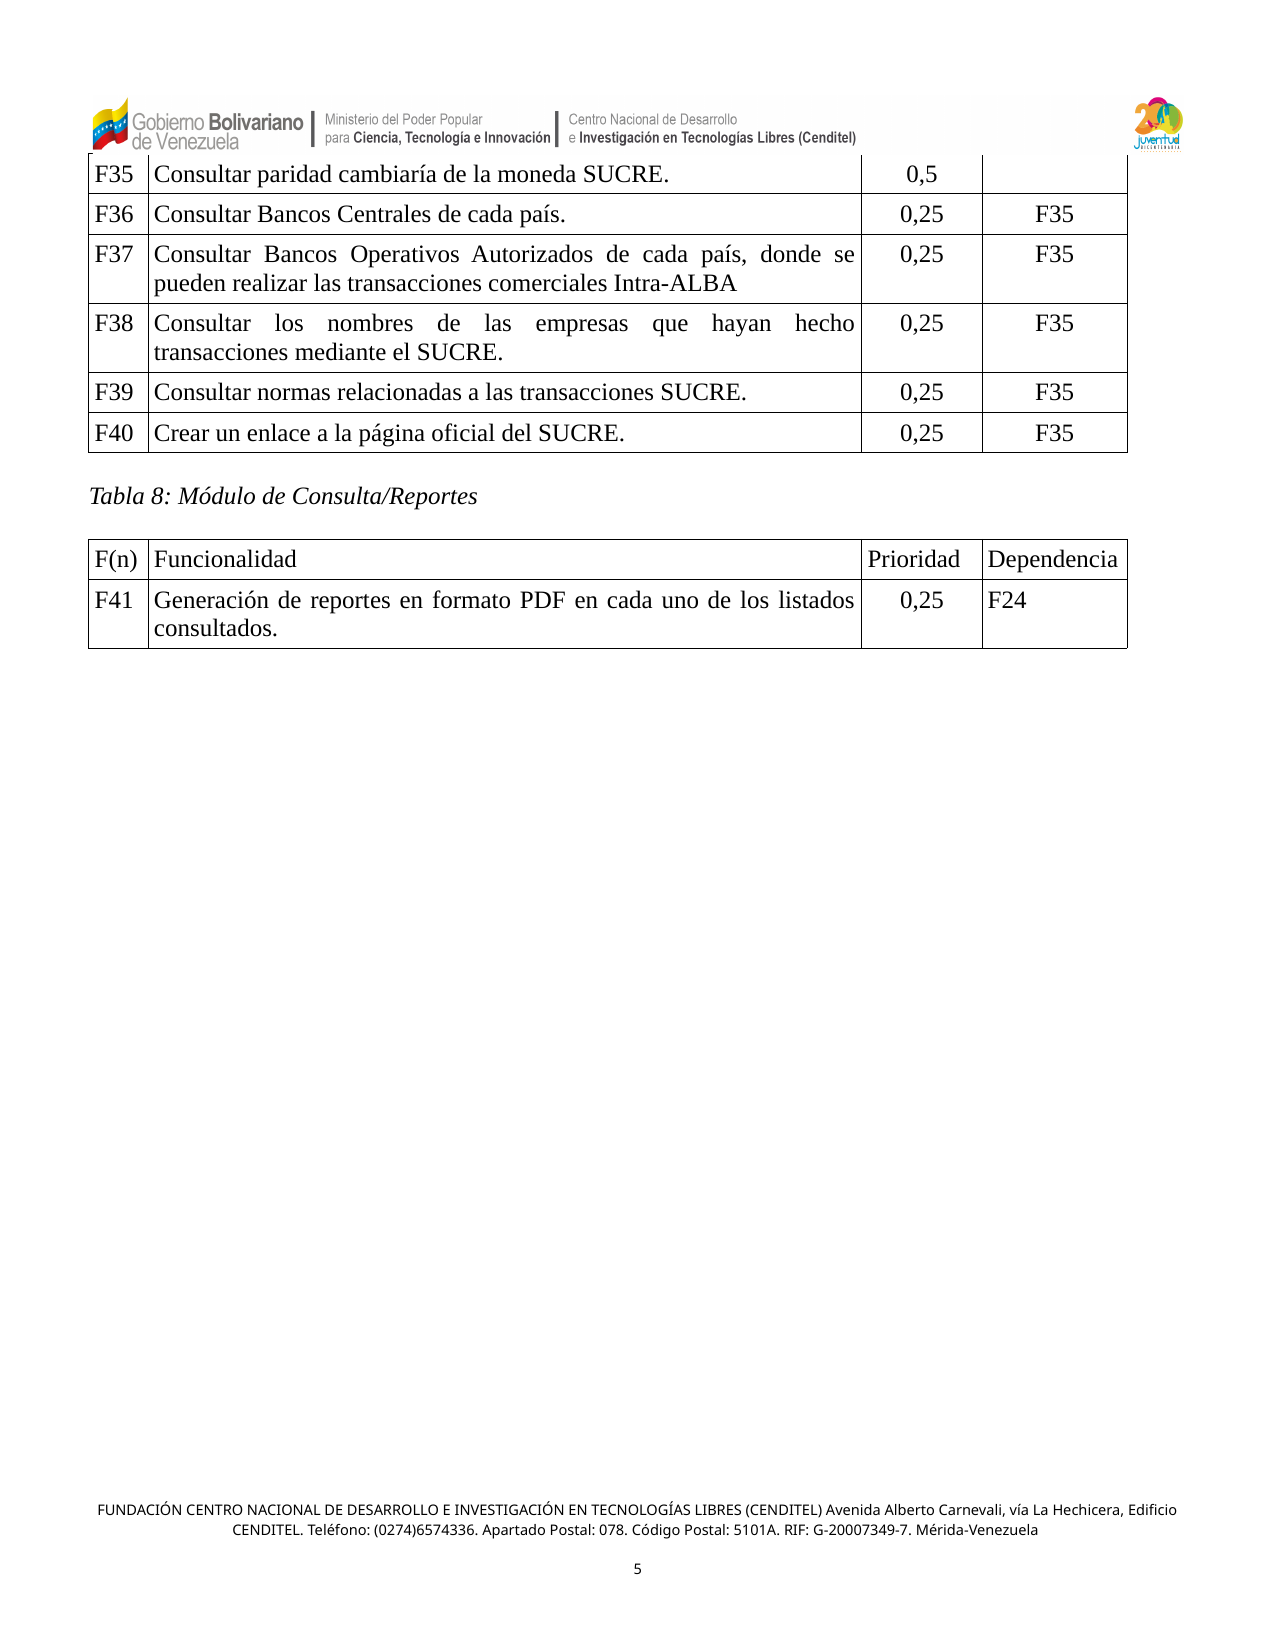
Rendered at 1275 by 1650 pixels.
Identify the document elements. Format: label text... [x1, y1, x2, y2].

table_header Funcionalidad [149, 540, 861, 579]
table_cell Consultar los nombres de las empresas que hayan hecho transacciones mediante el SUCRE. [149, 304, 861, 372]
table_cell Consultar normas relacionadas a las transacciones SUCRE. [149, 373, 861, 412]
table_cell F41 [89, 580, 148, 648]
table_cell F35 [983, 413, 1127, 452]
table_cell F35 [983, 194, 1127, 233]
table_cell F35 [983, 235, 1127, 303]
table_cell 0,25 [862, 194, 982, 233]
table_cell F39 [89, 373, 148, 412]
table_cell Crear un enlace a la página oficial del SUCRE. [149, 413, 861, 452]
picture [92, 95, 1184, 155]
table_cell Consultar Bancos Centrales de cada país. [149, 194, 861, 233]
table_cell 0,5 [862, 155, 982, 193]
table_cell 0,25 [862, 304, 982, 372]
table_cell F36 [89, 194, 148, 233]
table_cell F38 [89, 304, 148, 372]
table_cell [983, 155, 1127, 193]
table_cell 0,25 [862, 413, 982, 452]
table_cell Consultar Bancos Operativos Autorizados de cada país, donde se pueden realizar las transacciones comerciales Intra-ALBA [149, 235, 861, 303]
table_cell F37 [89, 235, 148, 303]
table_cell F35 [983, 373, 1127, 412]
table_cell Consultar paridad cambiaría de la moneda SUCRE. [149, 155, 861, 193]
table_cell Generación de reportes en formato PDF en cada uno de los listados consultados. [149, 580, 861, 648]
text Tabla 8: Módulo de Consulta/Reportes [88, 481, 1186, 510]
table_header F(n) [89, 540, 148, 579]
table_cell F35 [983, 304, 1127, 372]
table_cell F24 [983, 580, 1127, 648]
table_cell F40 [89, 413, 148, 452]
table_cell 0,25 [862, 373, 982, 412]
table_cell 0,25 [862, 235, 982, 303]
table_cell F35 [89, 154, 148, 193]
table_header Prioridad [862, 540, 982, 579]
table_cell 0,25 [862, 580, 982, 648]
table_header Dependencia [983, 540, 1127, 579]
